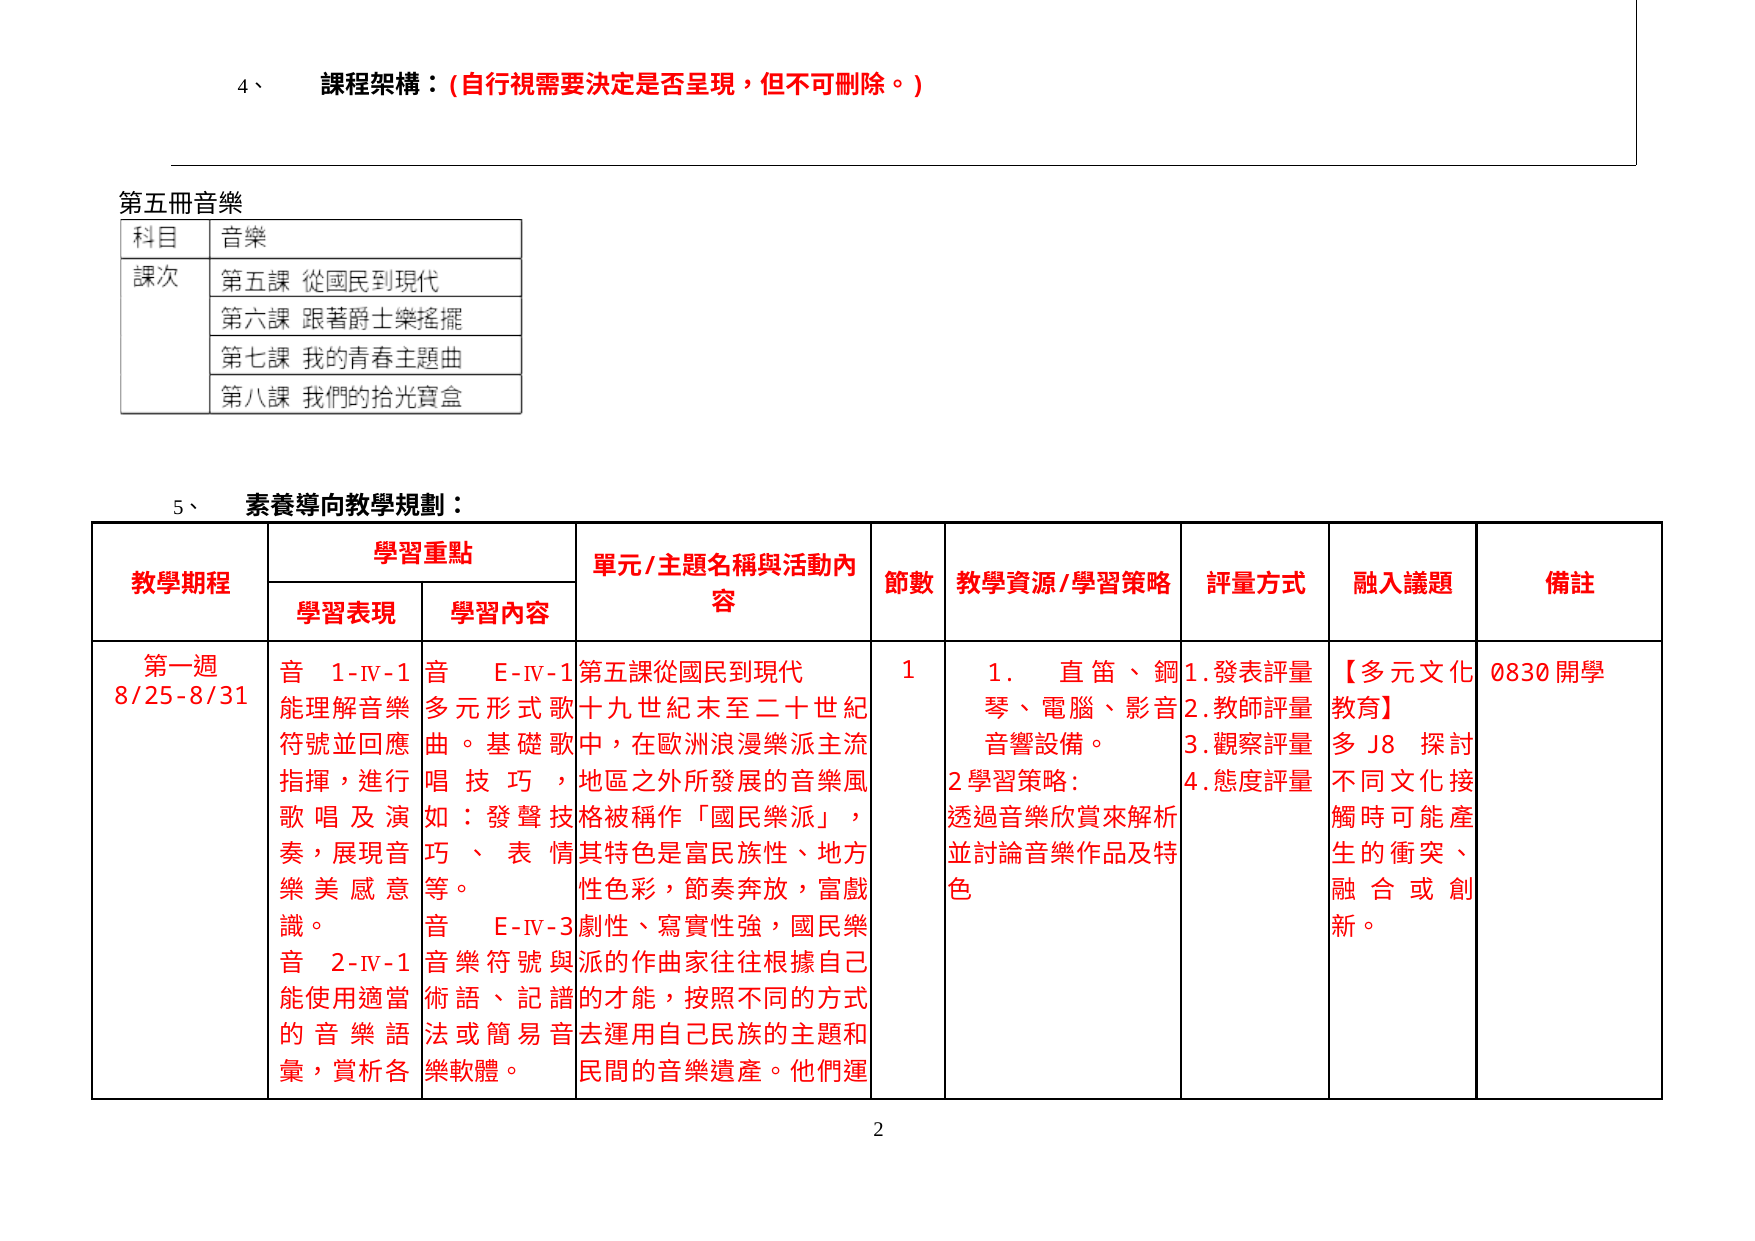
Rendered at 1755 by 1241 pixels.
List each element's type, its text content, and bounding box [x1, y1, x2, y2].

table_cell 音E-Ⅳ-1 多元形式歌曲。基礎歌唱技巧，如：發聲技巧、表情等。 音E-Ⅳ-3 音樂符號與術語、記譜法或簡易音樂軟體。 [423, 642, 575, 1098]
text 第五冊音樂 [118, 183, 1636, 220]
table_header 教學期程 [93, 524, 267, 640]
list 素養導向教學規劃： [171, 485, 1636, 521]
table_cell 第一週 8/25-8/31 [93, 642, 267, 1098]
table_cell 音1-Ⅳ-1 能理解音樂符號並回應指揮，進行歌唱及演奏，展現音樂美感意識。 音2-Ⅳ-1 能使用適當的音樂語彙，賞析各 [269, 642, 421, 1098]
table_cell 第五課從國民到現代 十九世紀末至二十世紀中，在歐洲浪漫樂派主流地區之外所發展的音樂風格被稱作「國民樂派」，其特色是富民族性、地方性色彩，節奏奔放，富戲劇性、寫實性強，國民樂派的作曲家往往根據自己的才能，按照不同的方式去運用自己民族的主題和民間的音樂遺產。他們運 [577, 642, 870, 1098]
table_cell 1 [872, 642, 944, 1098]
table_header 融入議題 [1330, 524, 1475, 640]
table_cell 0830開學 [1478, 642, 1661, 1098]
table_header 學習重點 [269, 524, 575, 581]
table_cell 學習表現 [269, 583, 421, 640]
table_header 教學資源/學習策略 [946, 524, 1180, 640]
table_cell 1.發表評量 2.教師評量 3.觀察評量 4.態度評量 [1182, 642, 1328, 1098]
table_cell 【多元文化教育】 多J8 探討不同文化接觸時可能產生的衝突、融合或創新。 [1330, 642, 1475, 1098]
table_header 備註 [1478, 524, 1661, 640]
table_cell 學習內容 [423, 583, 575, 640]
table_header 評量方式 [1182, 524, 1328, 640]
table_header 單元/主題名稱與活動內容 [577, 524, 870, 640]
list 課程架構：(自行視需要決定是否呈現，但不可刪除。) [171, 0, 1636, 165]
table_header 節數 [872, 524, 944, 640]
table_cell 直笛、鋼琴、電腦、影音音響設備。 2學習策略: 透過音樂欣賞來解析並討論音樂作品及特色 [946, 642, 1180, 1098]
